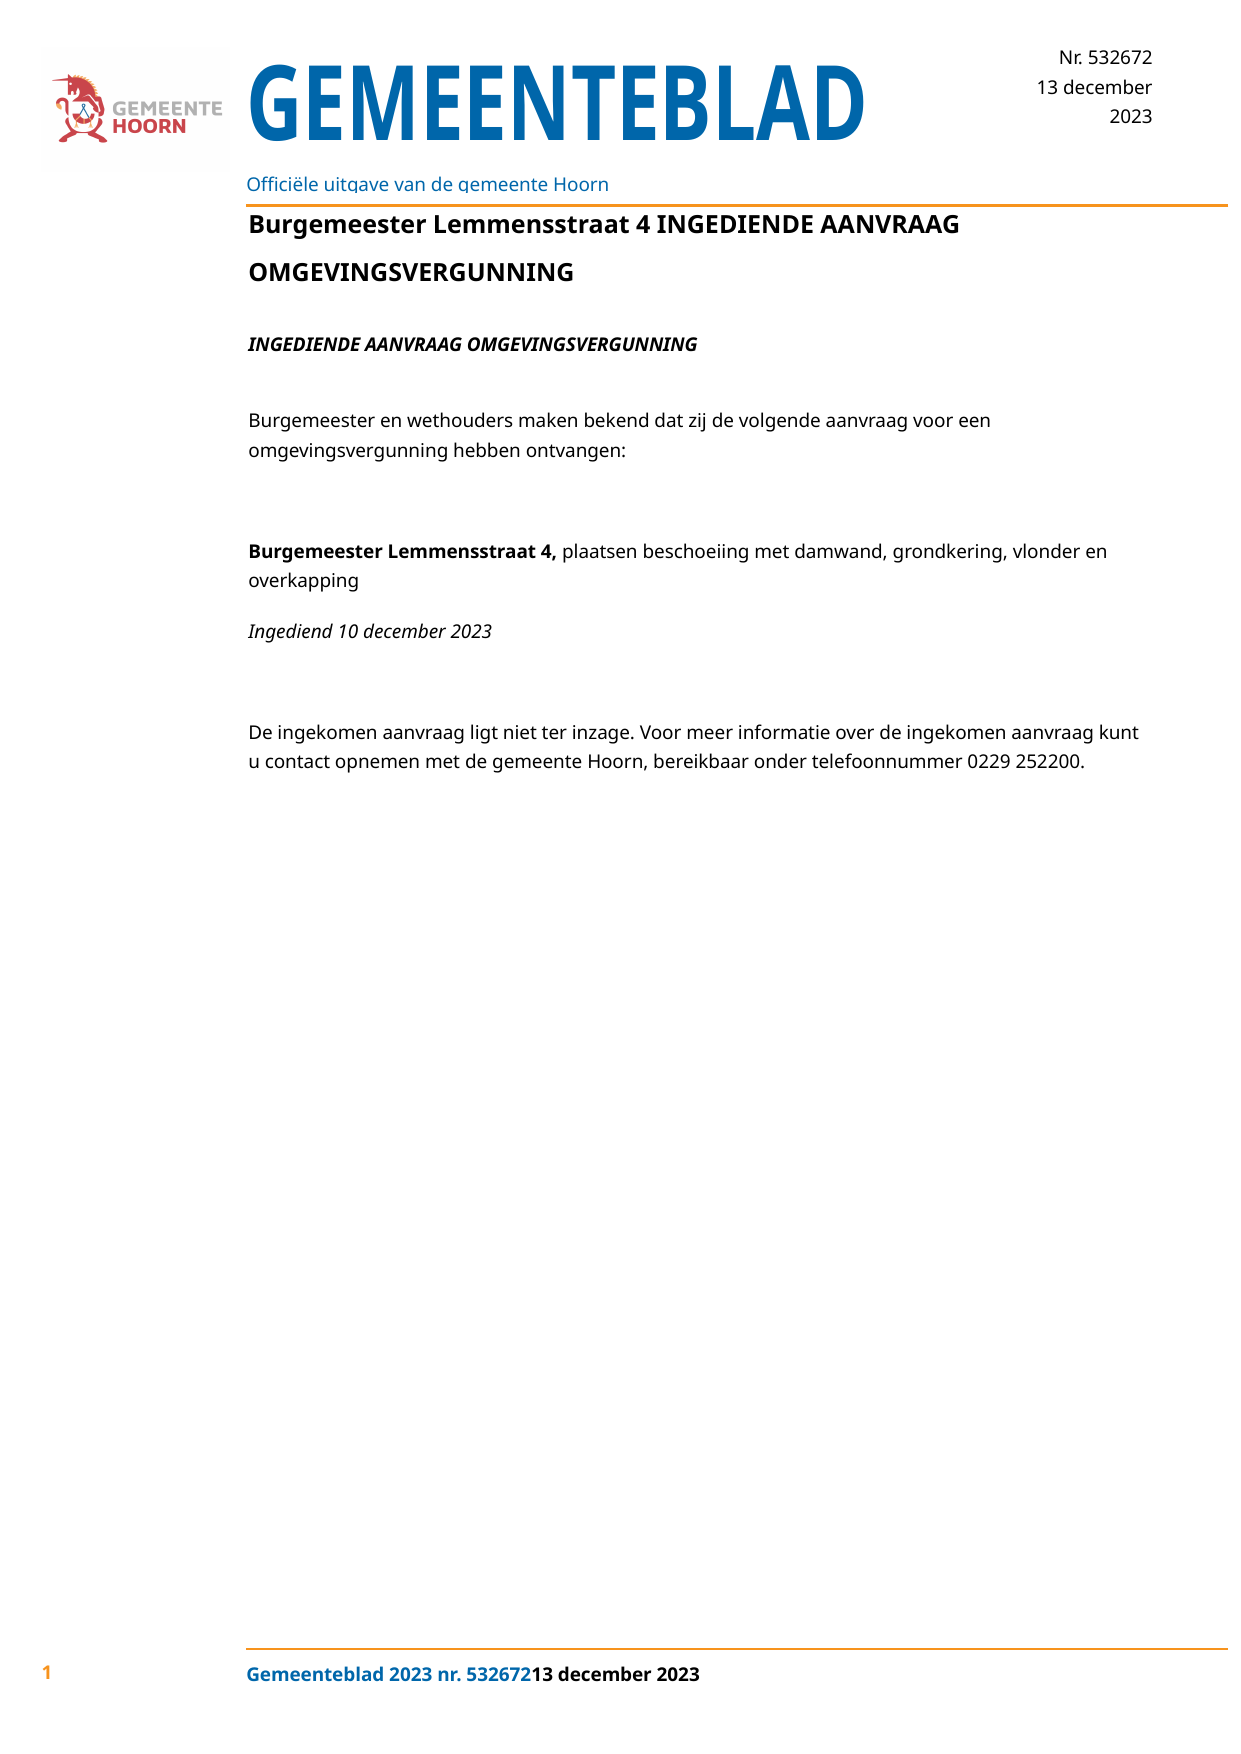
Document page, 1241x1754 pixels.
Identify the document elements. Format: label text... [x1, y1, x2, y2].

text Burgemeester Lemmensstraat 4, plaatsen beschoeiing met damwand, grondkering, vlonder en overkapping [248, 538, 1152, 593]
text De ingekomen aanvraag ligt niet ter inzage. Voor meer informatie over de ingekomen aanvraag kunt u contact opnemen met de gemeente Hoorn, bereikbaar onder telefoonnummer 0229 252200. [248, 719, 1152, 774]
text Burgemeester en wethouders maken bekend dat zij de volgende aanvraag voor een omgevingsvergunning hebben ontvangen: [248, 408, 1152, 463]
text INGEDIENDE AANVRAAG OMGEVINGSVERGUNNING [248, 331, 1152, 357]
picture [41, 47, 231, 172]
text Ingediend 10 december 2023 [248, 618, 1152, 644]
text Burgemeester Lemmensstraat 4 INGEDIENDE AANVRAAG OMGEVINGSVERGUNNING [248, 207, 1152, 288]
